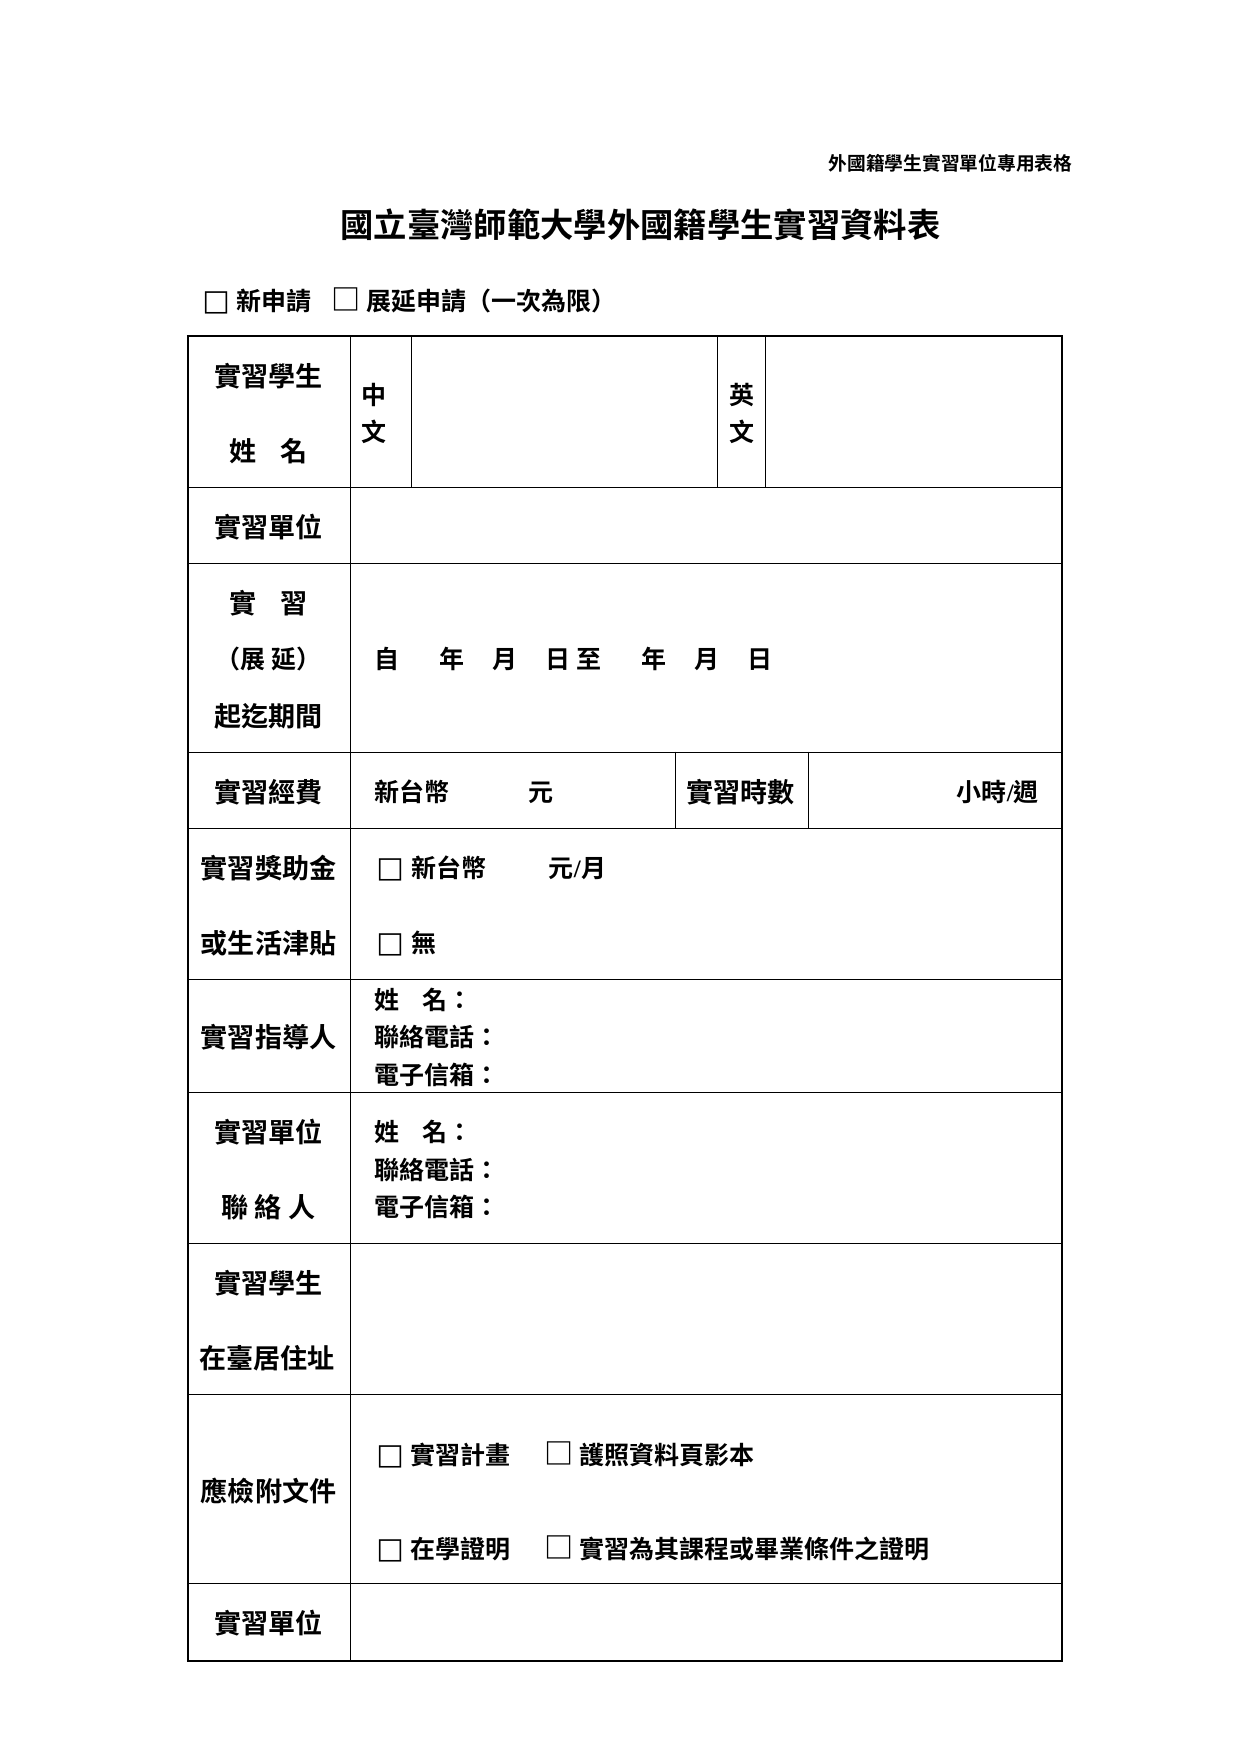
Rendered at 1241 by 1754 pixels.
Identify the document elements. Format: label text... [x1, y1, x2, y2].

table_cell 實習時數 [676, 753, 808, 828]
table_cell □ 實習計畫 □ 護照資料頁影本 □ 在學證明 □ 實習為其課程或畢業條件之證明 [351, 1395, 1061, 1583]
text □ 新申請 □ 展延申請（一次為限） [187, 260, 1143, 335]
table_cell 實習單位 [189, 488, 350, 563]
table_cell 實習單位 聯 絡 人 [189, 1093, 350, 1243]
table_cell 姓 名： 聯絡電話： 電子信箱： [351, 1093, 1061, 1243]
table_cell 小時/週 [809, 753, 1061, 828]
table_header 中文 [351, 337, 411, 487]
table_cell 實習經費 [189, 753, 350, 828]
table_cell 姓 名： 聯絡電話： 電子信箱： [351, 980, 1061, 1092]
table_cell 實習單位 [189, 1584, 350, 1660]
table_cell □ 新台幣 元/月 □ 無 [351, 829, 1061, 979]
table_cell 實 習 （展 延） 起迄期間 [189, 564, 350, 752]
table_cell 應檢附文件 [189, 1395, 350, 1583]
table_cell [351, 1244, 1061, 1394]
table_cell [351, 488, 1061, 563]
table_header [412, 337, 717, 487]
text 國立臺灣師範大學外國籍學生實習資料表 [187, 185, 1093, 260]
table_cell 實習獎助金 或生活津貼 [189, 829, 350, 979]
table_cell 新台幣 元 [351, 753, 675, 828]
table_cell [351, 1584, 1061, 1660]
table_header 英文 [718, 337, 765, 487]
table_cell 自 年 月 日 至 年 月 日 [351, 564, 1061, 752]
table_cell 實習指導人 [189, 980, 350, 1092]
table_header [766, 337, 1061, 487]
table_cell 實習學生 在臺居住址 [189, 1244, 350, 1394]
table_header 實習學生 姓 名 [189, 337, 350, 487]
